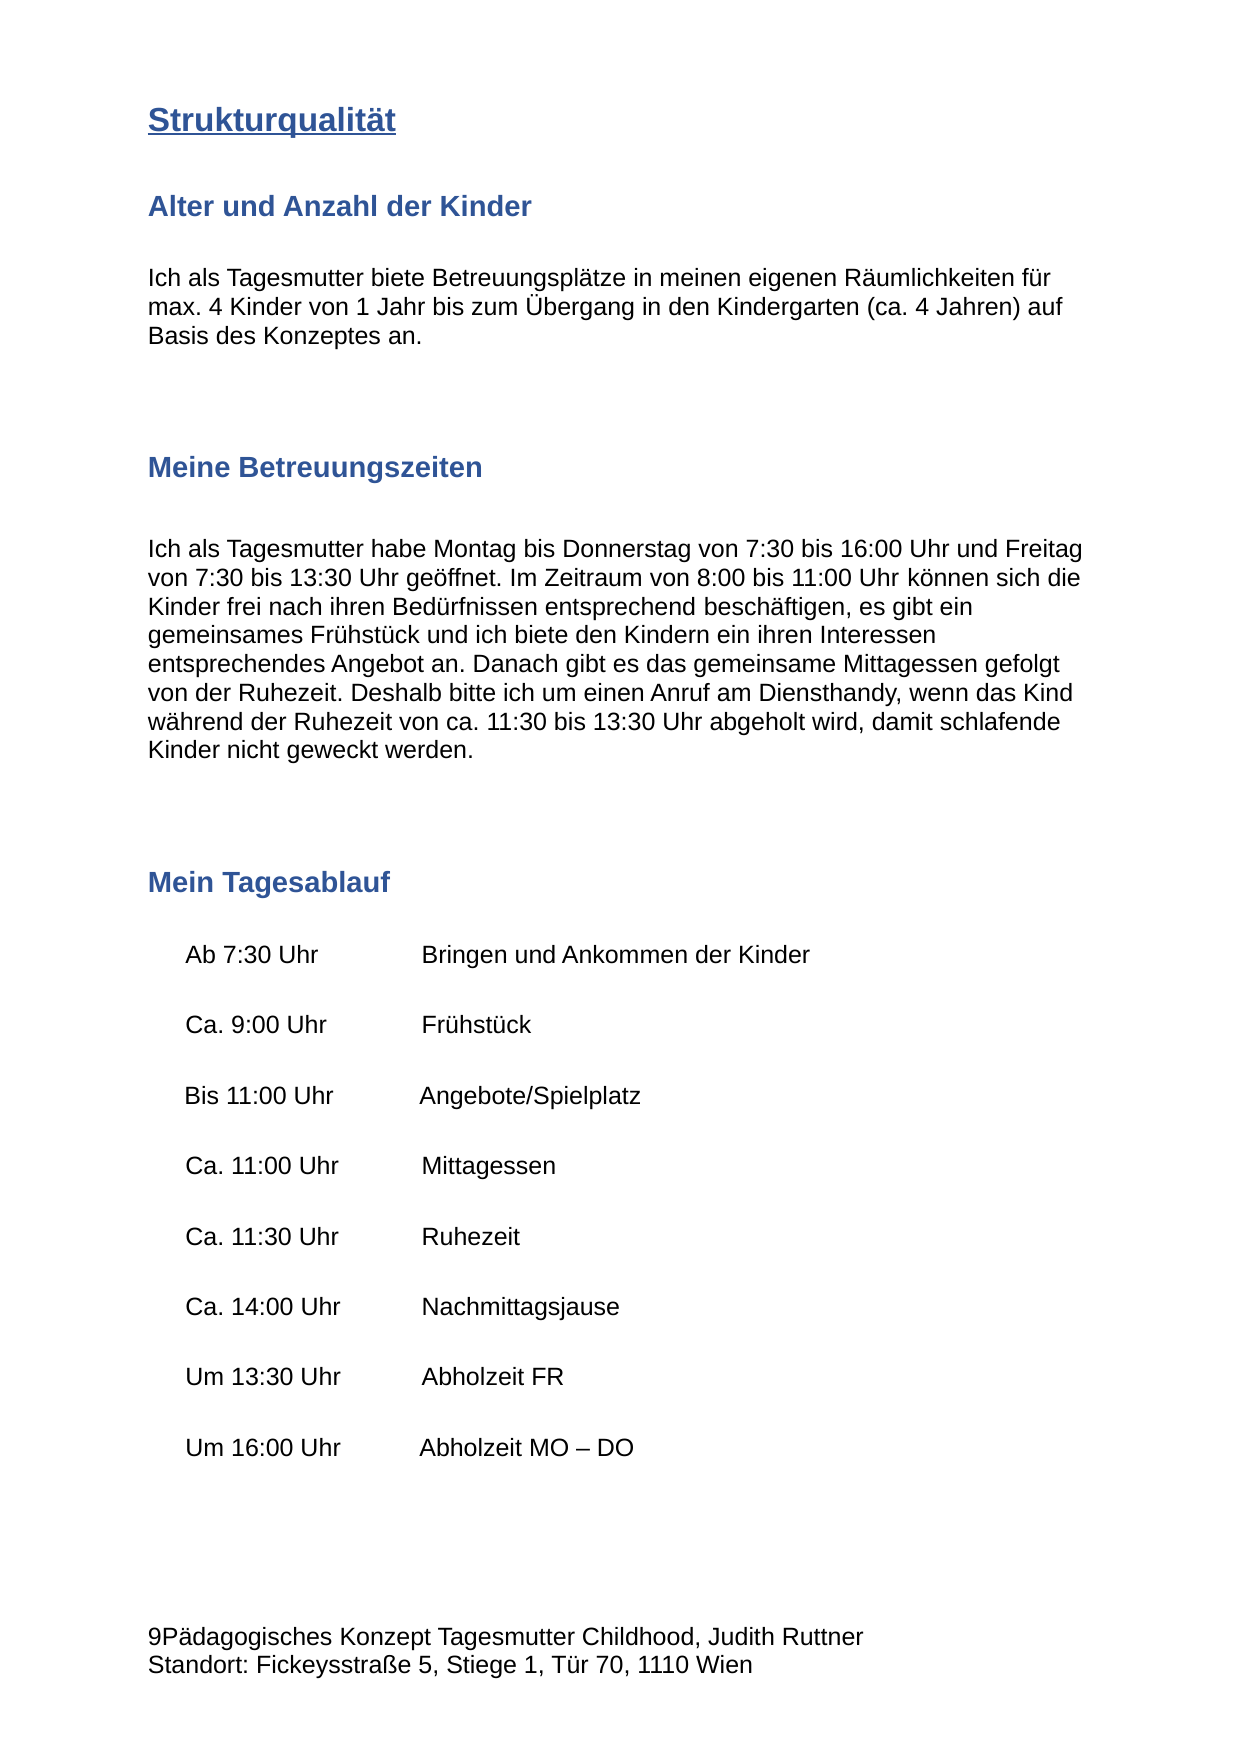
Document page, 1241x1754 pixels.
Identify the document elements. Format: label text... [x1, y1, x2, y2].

text Ab 7:30 Uhr Bringen und Ankommen der Kinder [185, 940, 1093, 969]
subtitle Strukturqualität [148, 100, 1093, 138]
subtitle Alter und Anzahl der Kinder [148, 189, 1093, 222]
text Ca. 11:00 Uhr Mittagessen [185, 1151, 1093, 1180]
text Ich als Tagesmutter biete Betreuungsplätze in meinen eigenen Räumlichkeiten für max. 4 Kinder von 1 Jahr bis zum Übergang in den Kindergarten (ca. 4 Jahren) auf Basis des Konzeptes an. [148, 263, 1093, 350]
text Ca. 11:30 Uhr Ruhezeit [185, 1222, 1093, 1250]
text Ich als Tagesmutter habe Montag bis Donnerstag von 7:30 bis 16:00 Uhr und Freitag von 7:30 bis 13:30 Uhr geöffnet. Im Zeitraum von 8:00 bis 11:00 Uhr können sich die Kinder frei nach ihren Bedürfnissen entsprechend beschäftigen, es gibt ein gemeinsames Frühstück und ich biete den Kindern ein ihren Interessen entsprechendes Angebot an. Danach gibt es das gemeinsame Mittagessen gefolgt von der Ruhezeit. Deshalb bitte ich um einen Anruf am Diensthandy, wenn das Kind während der Ruhezeit von ca. 11:30 bis 13:30 Uhr abgeholt wird, damit schlafende Kinder nicht geweckt werden. [148, 534, 1093, 764]
subtitle Meine Betreuungszeiten [148, 450, 1093, 484]
text Ca. 9:00 Uhr Frühstück [185, 1010, 1093, 1039]
text Um 13:30 Uhr Abholzeit FR [185, 1362, 1093, 1391]
text Bis 11:00 Uhr Angebote/Spielplatz [177, 1081, 1093, 1109]
text Ca. 14:00 Uhr Nachmittagsjause [185, 1292, 1093, 1321]
text Um 16:00 Uhr Abholzeit MO – DO [185, 1433, 1093, 1462]
subtitle Mein Tagesablauf [148, 865, 1093, 898]
